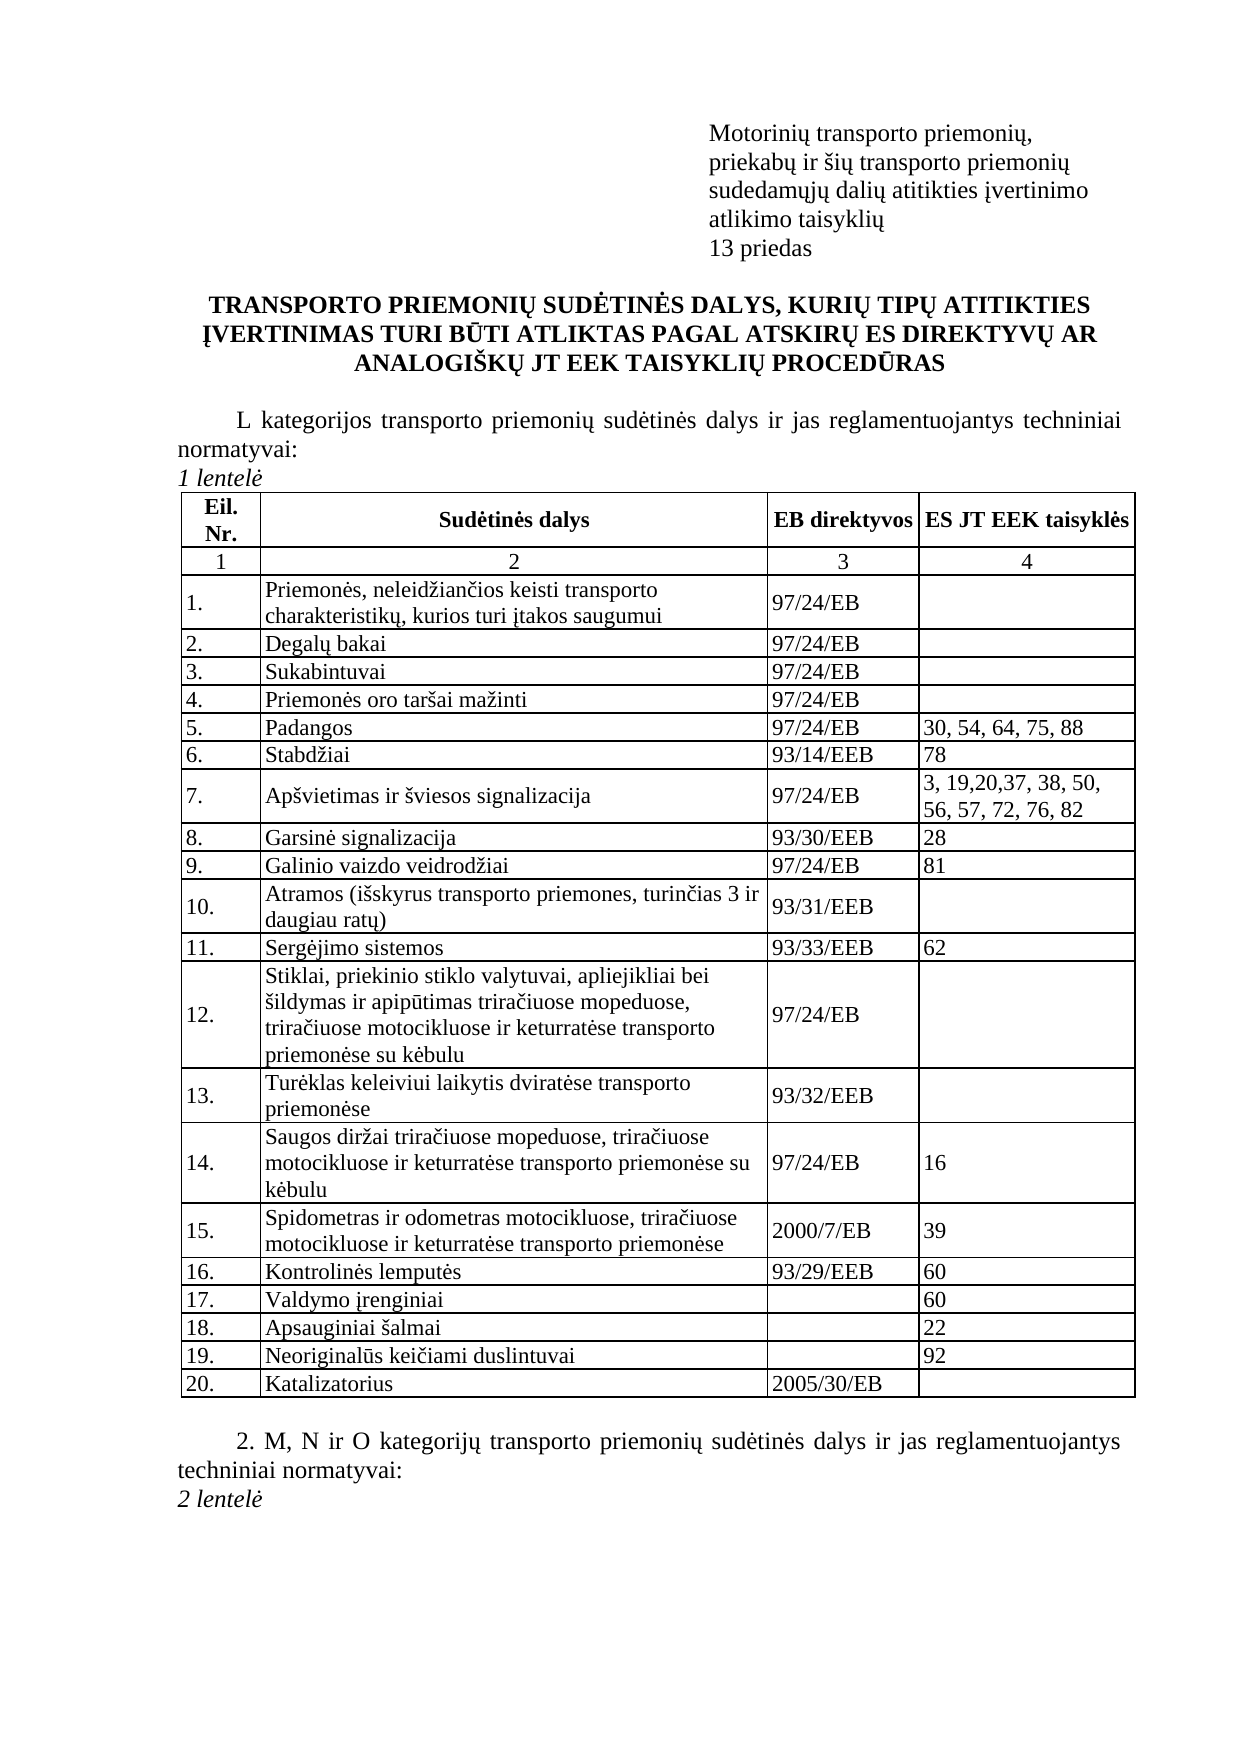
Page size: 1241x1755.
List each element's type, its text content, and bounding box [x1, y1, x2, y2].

text sudedamųjų dalių atitikties įvertinimo [177, 176, 1122, 204]
table_cell 60 [920, 1286, 1134, 1312]
table_cell 2005/30/EB [768, 1370, 918, 1396]
table_cell Katalizatorius [261, 1370, 767, 1396]
table_cell [920, 576, 1134, 628]
table_cell 2000/7/EB [768, 1204, 918, 1256]
table_cell [768, 1286, 918, 1312]
table_cell 62 [920, 934, 1134, 960]
table_cell 60 [920, 1258, 1134, 1284]
table_cell 1. [182, 576, 260, 628]
table_cell 97/24/EB [768, 852, 918, 878]
table_cell Sukabintuvai [261, 658, 767, 684]
table_cell Atramos (išskyrus transporto priemones, turinčias 3 ir daugiau ratų) [261, 880, 767, 932]
table_cell [920, 1370, 1134, 1396]
table_cell 39 [920, 1204, 1134, 1256]
table_cell 6. [182, 742, 260, 768]
table_cell [920, 658, 1134, 684]
table_cell 3. [182, 658, 260, 684]
table_cell 5. [182, 714, 260, 740]
table_header Eil. Nr. [182, 493, 260, 546]
table_cell Stabdžiai [261, 742, 767, 768]
table_cell [768, 1314, 918, 1340]
table_cell 93/29/EEB [768, 1258, 918, 1284]
table_cell 97/24/EB [768, 1123, 918, 1202]
text 2. M, N ir O kategorijų transporto priemonių sudėtinės dalys ir jas reglamentuojantys techniniai normatyvai: [177, 1426, 1122, 1484]
table_cell 30, 54, 64, 75, 88 [920, 714, 1134, 740]
table_cell Garsinė signalizacija [261, 824, 767, 850]
text TRANSPORTO PRIEMONIŲ SUDĖTINĖS DALYS, KURIŲ TIPŲ ATITIKTIES ĮVERTINIMAS TURI BŪTI ATLIKTAS PAGAL ATSKIRŲ ES DIREKTYVŲ AR ANALOGIŠKŲ JT EEK TAISYKLIŲ PROCEDŪRAS [177, 291, 1122, 377]
table_cell 9. [182, 852, 260, 878]
table_cell Degalų bakai [261, 630, 767, 656]
table_cell 22 [920, 1314, 1134, 1340]
table_cell 19. [182, 1342, 260, 1368]
table_cell 2 [261, 548, 767, 574]
table_cell 97/24/EB [768, 630, 918, 656]
text Motorinių transporto priemonių, [709, 118, 1122, 147]
table_cell Kontrolinės lemputės [261, 1258, 767, 1284]
table_cell 4. [182, 686, 260, 712]
table_cell Turėklas keleiviui laikytis dviratėse transporto priemonėse [261, 1069, 767, 1121]
table_cell 97/24/EB [768, 962, 918, 1067]
table_cell [920, 962, 1134, 1067]
table_cell 78 [920, 742, 1134, 768]
table_cell Priemonės oro taršai mažinti [261, 686, 767, 712]
table_cell 97/24/EB [768, 686, 918, 712]
table_cell [920, 880, 1134, 932]
table_cell 93/31/EEB [768, 880, 918, 932]
table_cell Neoriginalūs keičiami duslintuvai [261, 1342, 767, 1368]
table_cell 3 [768, 548, 918, 574]
table_cell 4 [920, 548, 1134, 574]
table_cell 28 [920, 824, 1134, 850]
table_cell Saugos diržai triračiuose mopeduose, triračiuose motocikluose ir keturratėse transporto priemonėse su kėbulu [261, 1123, 767, 1202]
table_cell [920, 686, 1134, 712]
table_cell [920, 630, 1134, 656]
table_cell [768, 1342, 918, 1368]
table_cell 15. [182, 1204, 260, 1256]
table_cell 93/14/EEB [768, 742, 918, 768]
table_cell 10. [182, 880, 260, 932]
table_cell 13. [182, 1069, 260, 1121]
table_cell 97/24/EB [768, 770, 918, 822]
table_cell 1 [182, 548, 260, 574]
table_cell 11. [182, 934, 260, 960]
table_header EB direktyvos [768, 493, 918, 546]
text 13 priedas [177, 233, 1122, 262]
table_cell 14. [182, 1123, 260, 1202]
text atlikimo taisyklių [177, 204, 1122, 233]
text 2 lentelė [177, 1484, 1122, 1512]
table_cell 93/30/EEB [768, 824, 918, 850]
text priekabų ir šių transporto priemonių [177, 147, 1122, 176]
table_cell 20. [182, 1370, 260, 1396]
table_cell Apšvietimas ir šviesos signalizacija [261, 770, 767, 822]
table_cell 97/24/EB [768, 714, 918, 740]
table_cell 16 [920, 1123, 1134, 1202]
table_cell 17. [182, 1286, 260, 1312]
table_cell [920, 1069, 1134, 1121]
table_header ES JT EEK taisyklės [920, 493, 1134, 546]
table_cell Galinio vaizdo veidrodžiai [261, 852, 767, 878]
table_cell Sergėjimo sistemos [261, 934, 767, 960]
table_cell 93/32/EEB [768, 1069, 918, 1121]
table_cell 16. [182, 1258, 260, 1284]
table_cell Valdymo įrenginiai [261, 1286, 767, 1312]
table_cell Padangos [261, 714, 767, 740]
table_cell 93/33/EEB [768, 934, 918, 960]
table_cell Priemonės, neleidžiančios keisti transporto charakteristikų, kurios turi įtakos saugumui [261, 576, 767, 628]
table_cell 12. [182, 962, 260, 1067]
table_cell 2. [182, 630, 260, 656]
table_cell 92 [920, 1342, 1134, 1368]
table_cell Apsauginiai šalmai [261, 1314, 767, 1340]
table_cell 97/24/EB [768, 658, 918, 684]
text L kategorijos transporto priemonių sudėtinės dalys ir jas reglamentuojantys techniniai normatyvai: [177, 406, 1122, 463]
table_cell Spidometras ir odometras motocikluose, triračiuose motocikluose ir keturratėse transporto priemonėse [261, 1204, 767, 1256]
table_cell 3, 19,20,37, 38, 50, 56, 57, 72, 76, 82 [920, 770, 1134, 822]
table_cell 97/24/EB [768, 576, 918, 628]
table_cell 81 [920, 852, 1134, 878]
table_header Sudėtinės dalys [261, 493, 767, 546]
table_cell Stiklai, priekinio stiklo valytuvai, apliejikliai bei šildymas ir apipūtimas triračiuose mopeduose, triračiuose motocikluose ir keturratėse transporto priemonėse su kėbulu [261, 962, 767, 1067]
table_cell 18. [182, 1314, 260, 1340]
table_cell 8. [182, 824, 260, 850]
table_cell 7. [182, 770, 260, 822]
text 1 lentelė [177, 463, 1122, 492]
